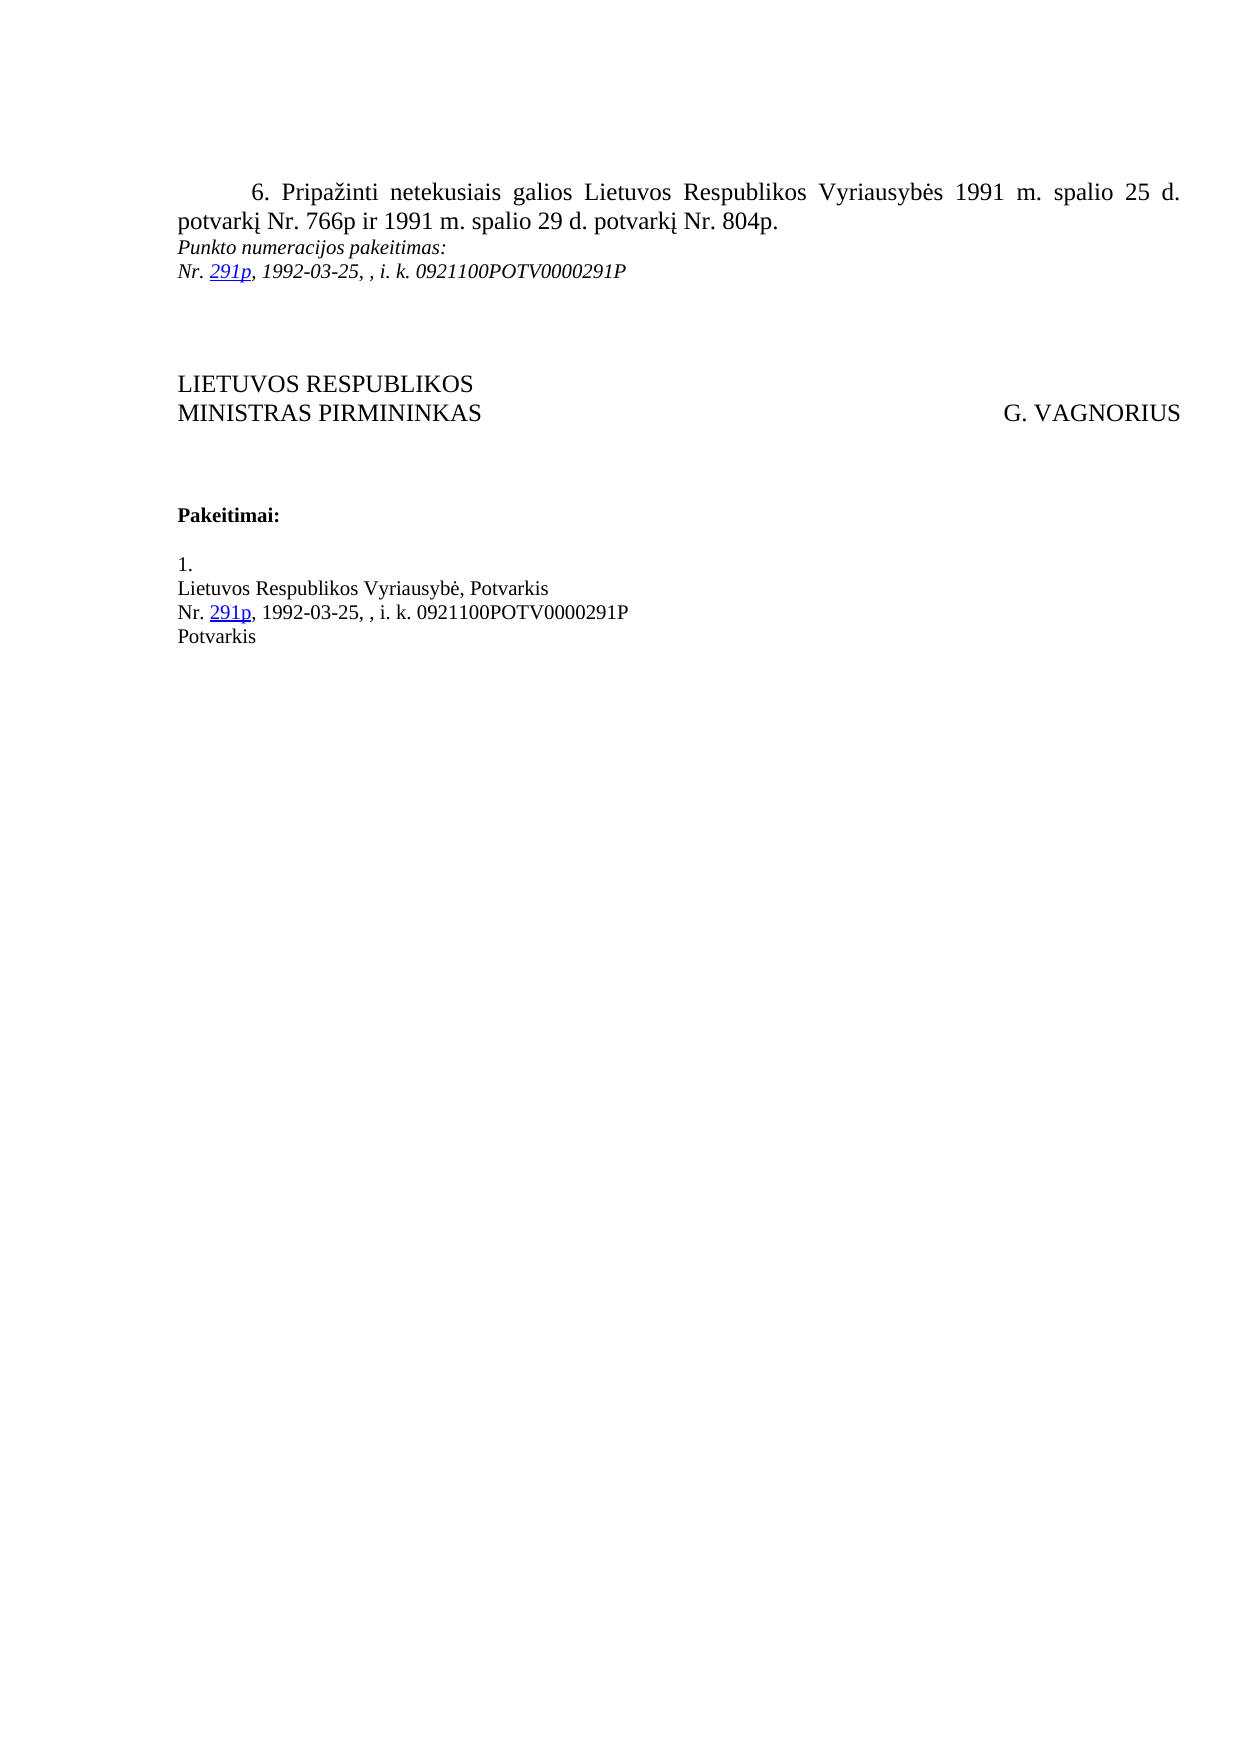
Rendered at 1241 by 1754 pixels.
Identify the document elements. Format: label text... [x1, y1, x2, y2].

text Potvarkis [177, 624, 1181, 648]
text Lietuvos Respublikos Vyriausybė, Potvarkis [177, 576, 1181, 600]
text 6. Pripažinti netekusiais galios Lietuvos Respublikos Vyriausybės 1991 m. spalio 25 d. potvarkį Nr. 766p ir 1991 m. spalio 29 d. potvarkį Nr. 804p. [177, 177, 1181, 235]
text Nr. 291p, 1992-03-25, , i. k. 0921100POTV0000291P [177, 600, 1181, 624]
text LIETUVOS RESPUBLIKOS [177, 369, 1181, 398]
text MINISTRAS PIRMININKAS G. VAGNORIUS [177, 398, 1181, 427]
text Nr. 291p, 1992-03-25, , i. k. 0921100POTV0000291P [177, 259, 1181, 283]
text Punkto numeracijos pakeitimas: [177, 235, 1181, 259]
text Pakeitimai: [177, 503, 1181, 527]
text 1. [177, 552, 1181, 576]
